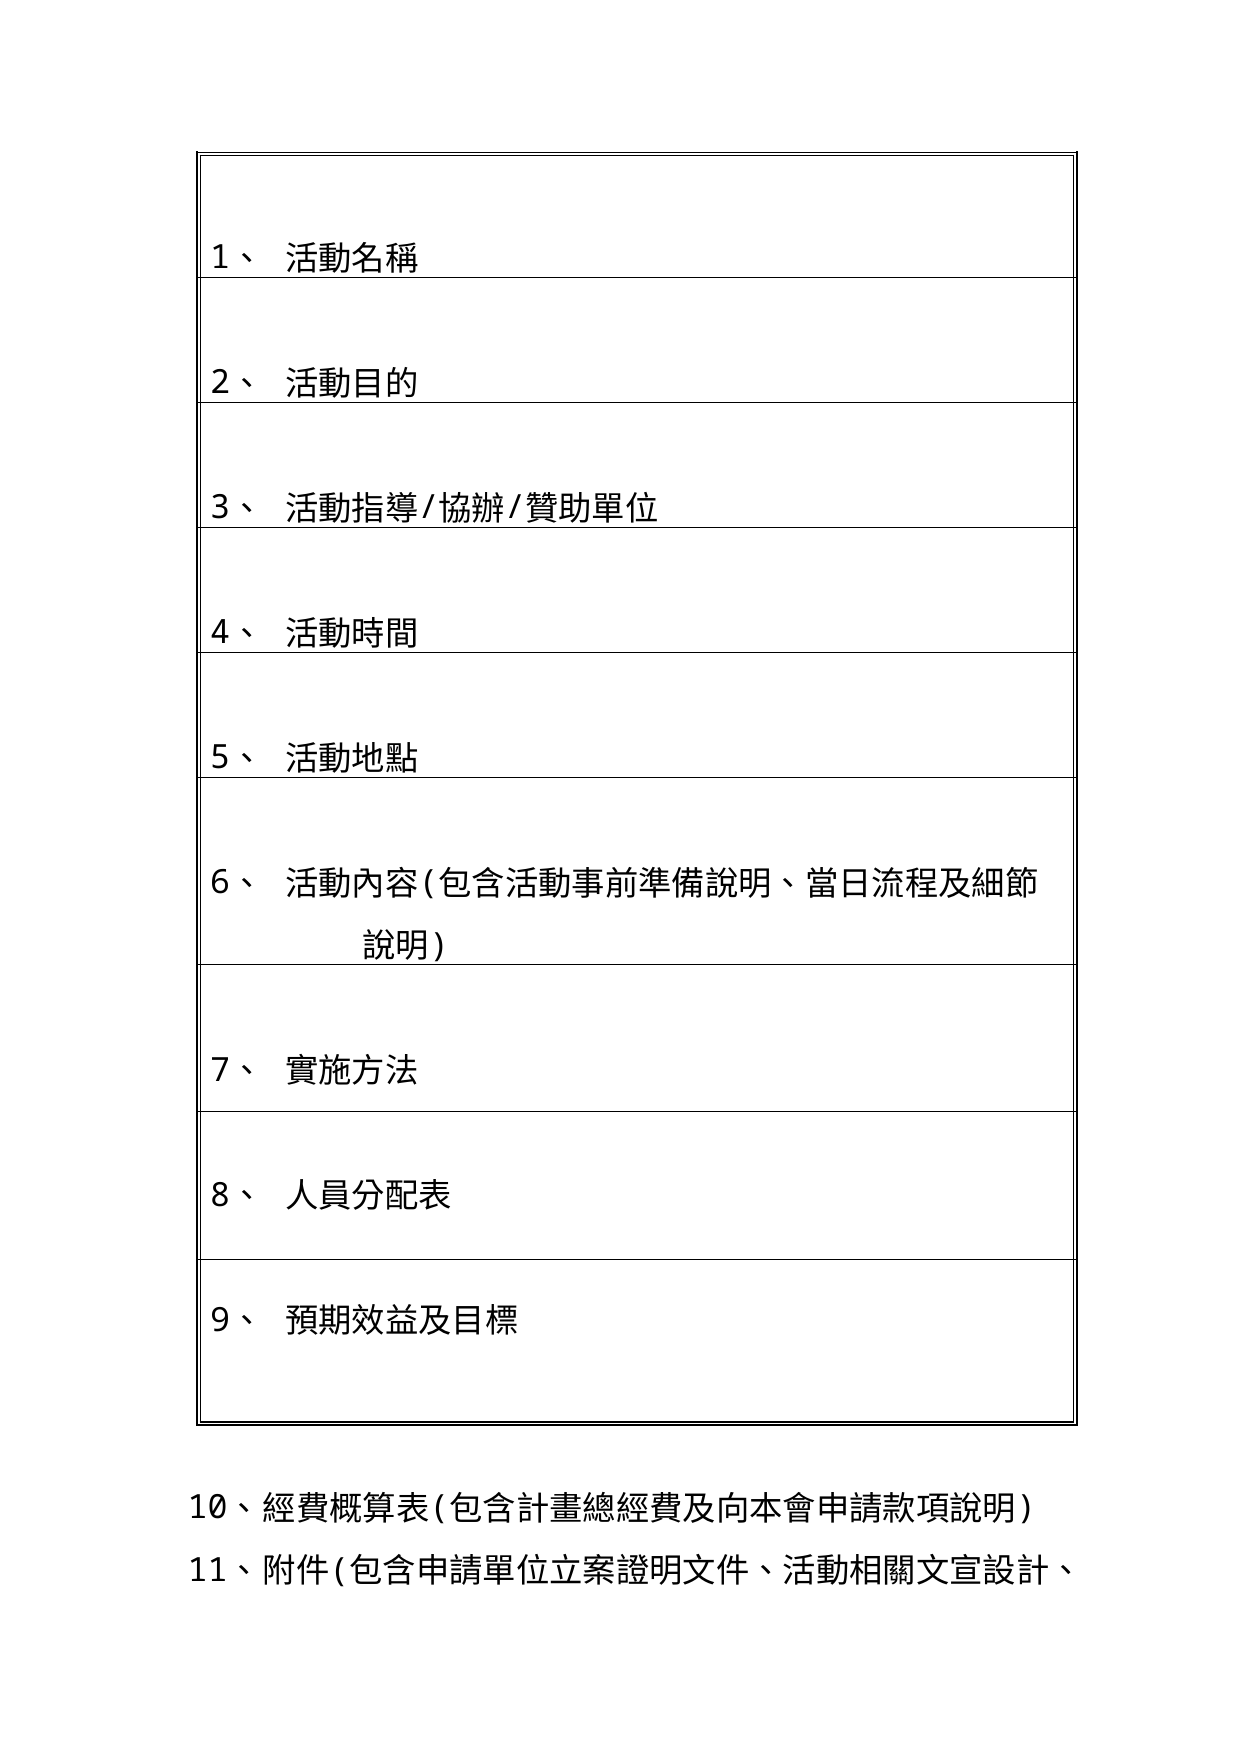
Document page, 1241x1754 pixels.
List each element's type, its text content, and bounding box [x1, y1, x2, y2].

table_cell 實施方法 [201, 965, 1073, 1111]
list 附件(包含申請單位立案證明文件、活動相關文宣設計、表演人員或活動場地簡介等) [187, 1526, 1053, 1589]
table_cell 活動時間 [201, 528, 1073, 651]
table_cell 活動地點 [201, 653, 1073, 776]
table_cell 活動指導/協辦/贊助單位 [201, 403, 1073, 526]
table_cell 預期效益及目標 [201, 1260, 1073, 1421]
table_cell 活動目的 [201, 278, 1073, 401]
list 經費概算表(包含計畫總經費及向本會申請款項說明) [187, 1464, 1053, 1526]
table_cell 人員分配表 [201, 1112, 1073, 1259]
table_cell 活動內容(包含活動事前準備說明、當日流程及細節說明) [201, 778, 1073, 964]
table_header 活動名稱 [201, 156, 1073, 276]
